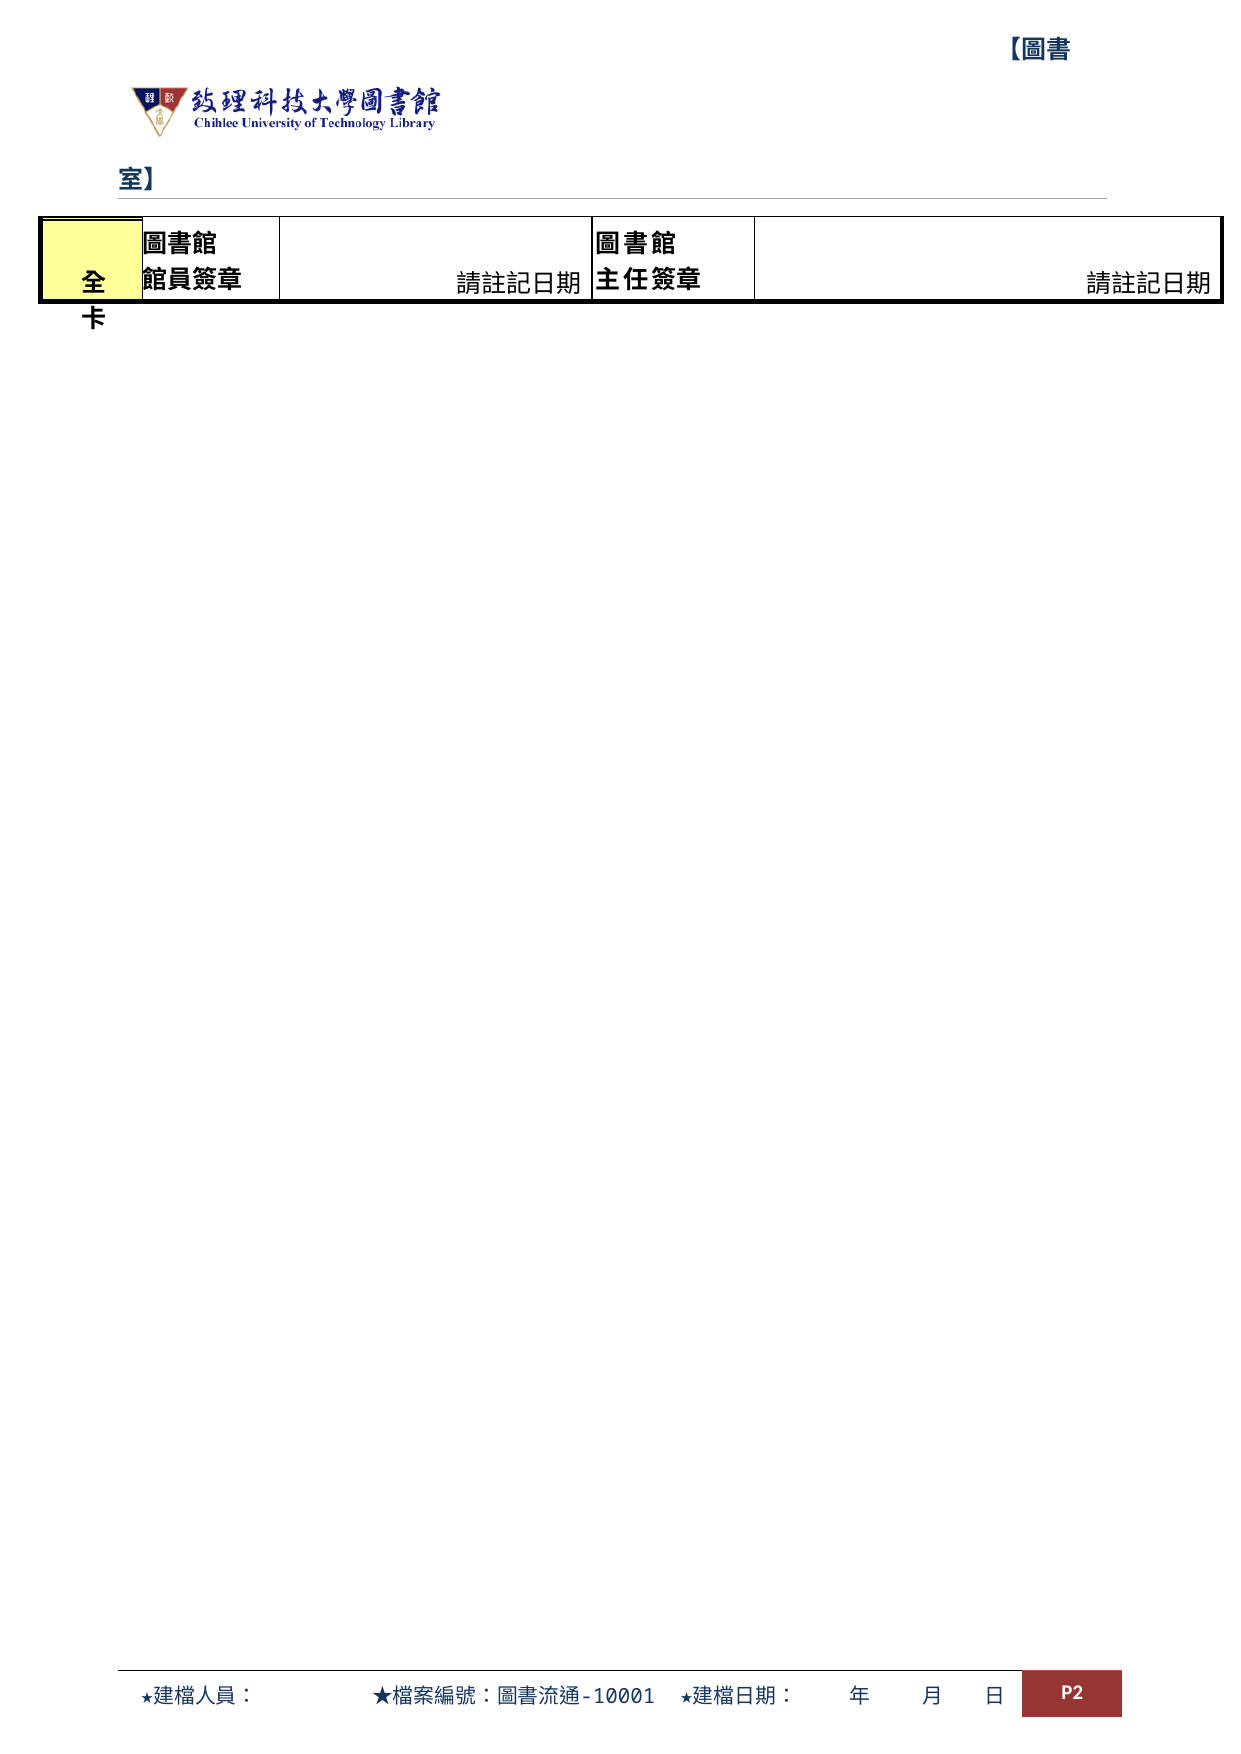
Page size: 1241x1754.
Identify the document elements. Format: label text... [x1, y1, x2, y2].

table_cell 圖書館 主任簽章 [593, 217, 754, 299]
table_cell 歸 還 鑰 匙 與 保 全 卡 [43, 221, 142, 299]
table_cell 請註記日期 [280, 217, 591, 299]
table_cell 圖書館 館員簽章 [143, 217, 279, 299]
table_cell 請註記日期 [755, 217, 1220, 299]
